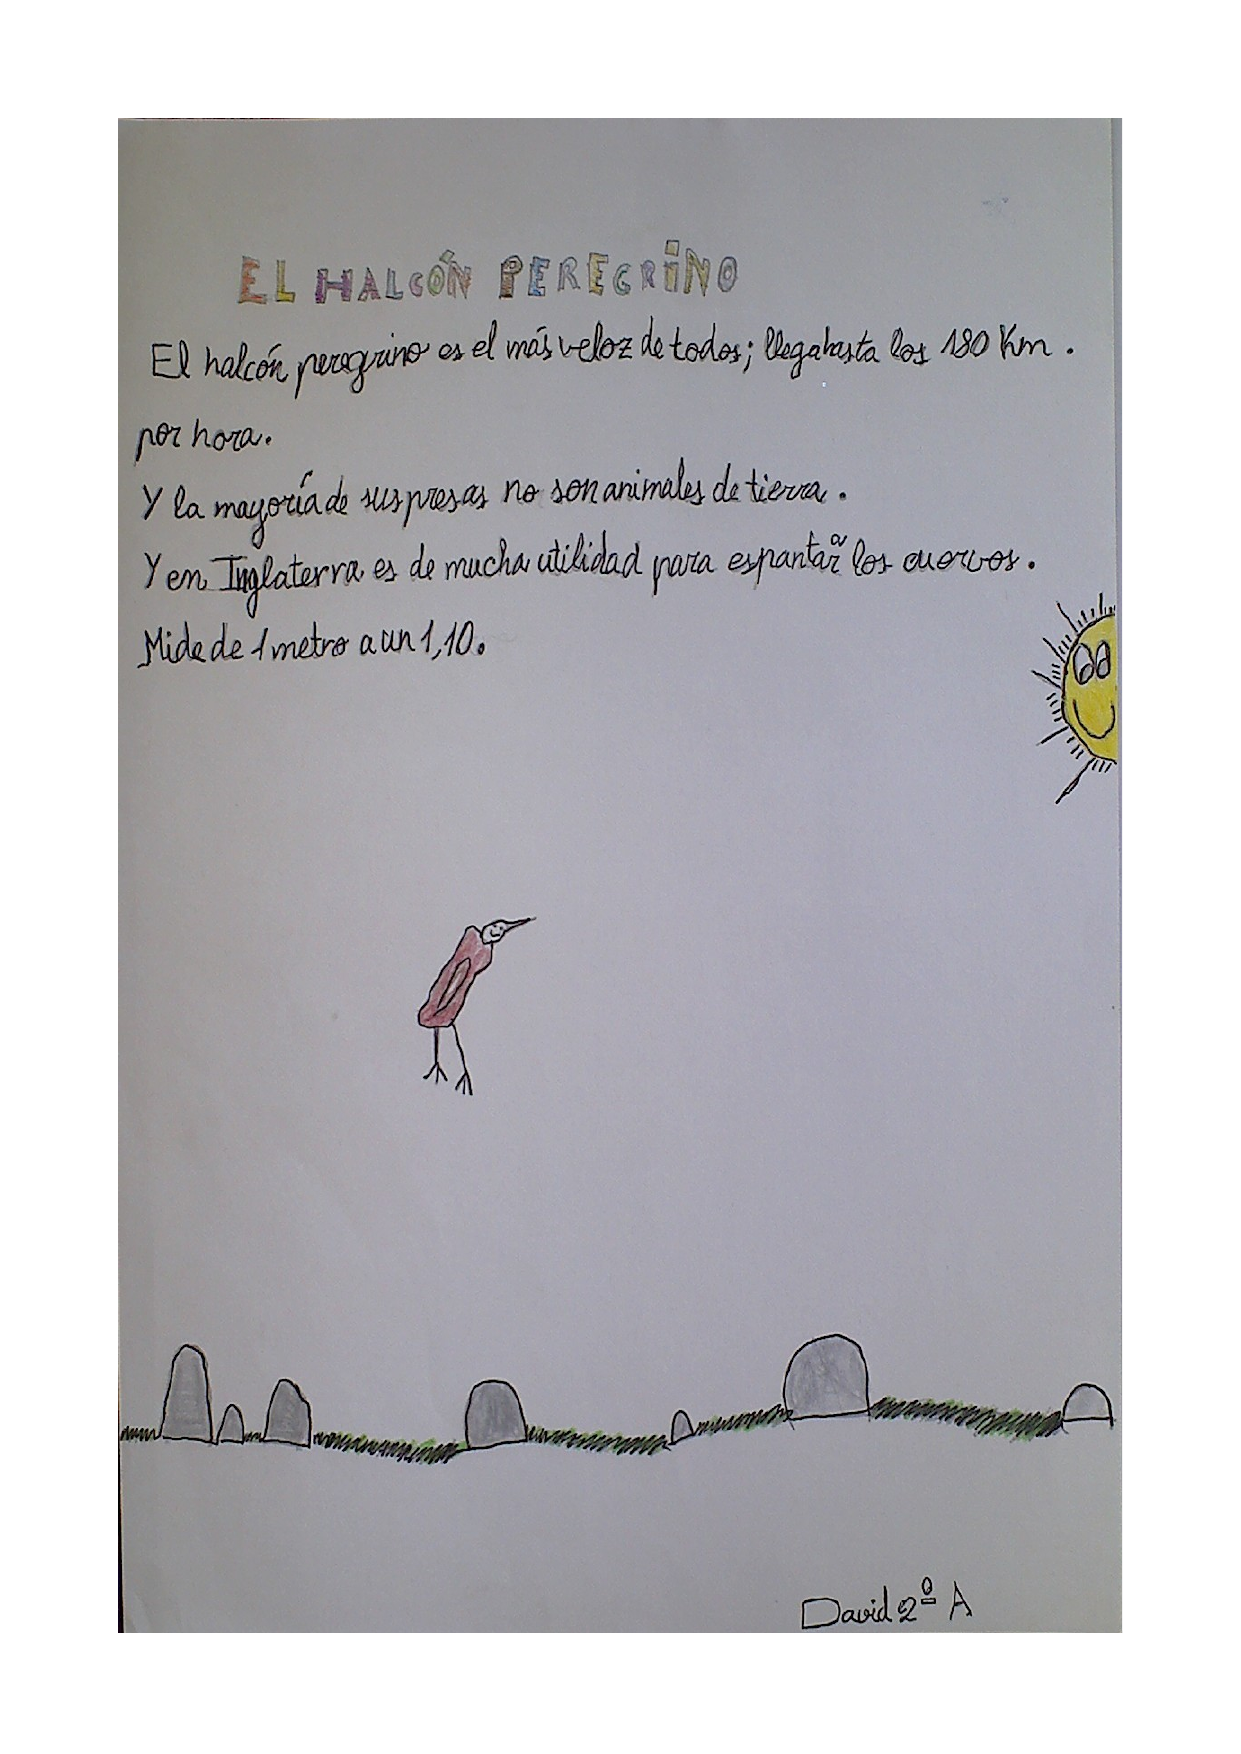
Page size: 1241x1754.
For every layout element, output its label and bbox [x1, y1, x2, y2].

picture [118, 118, 1123, 1633]
